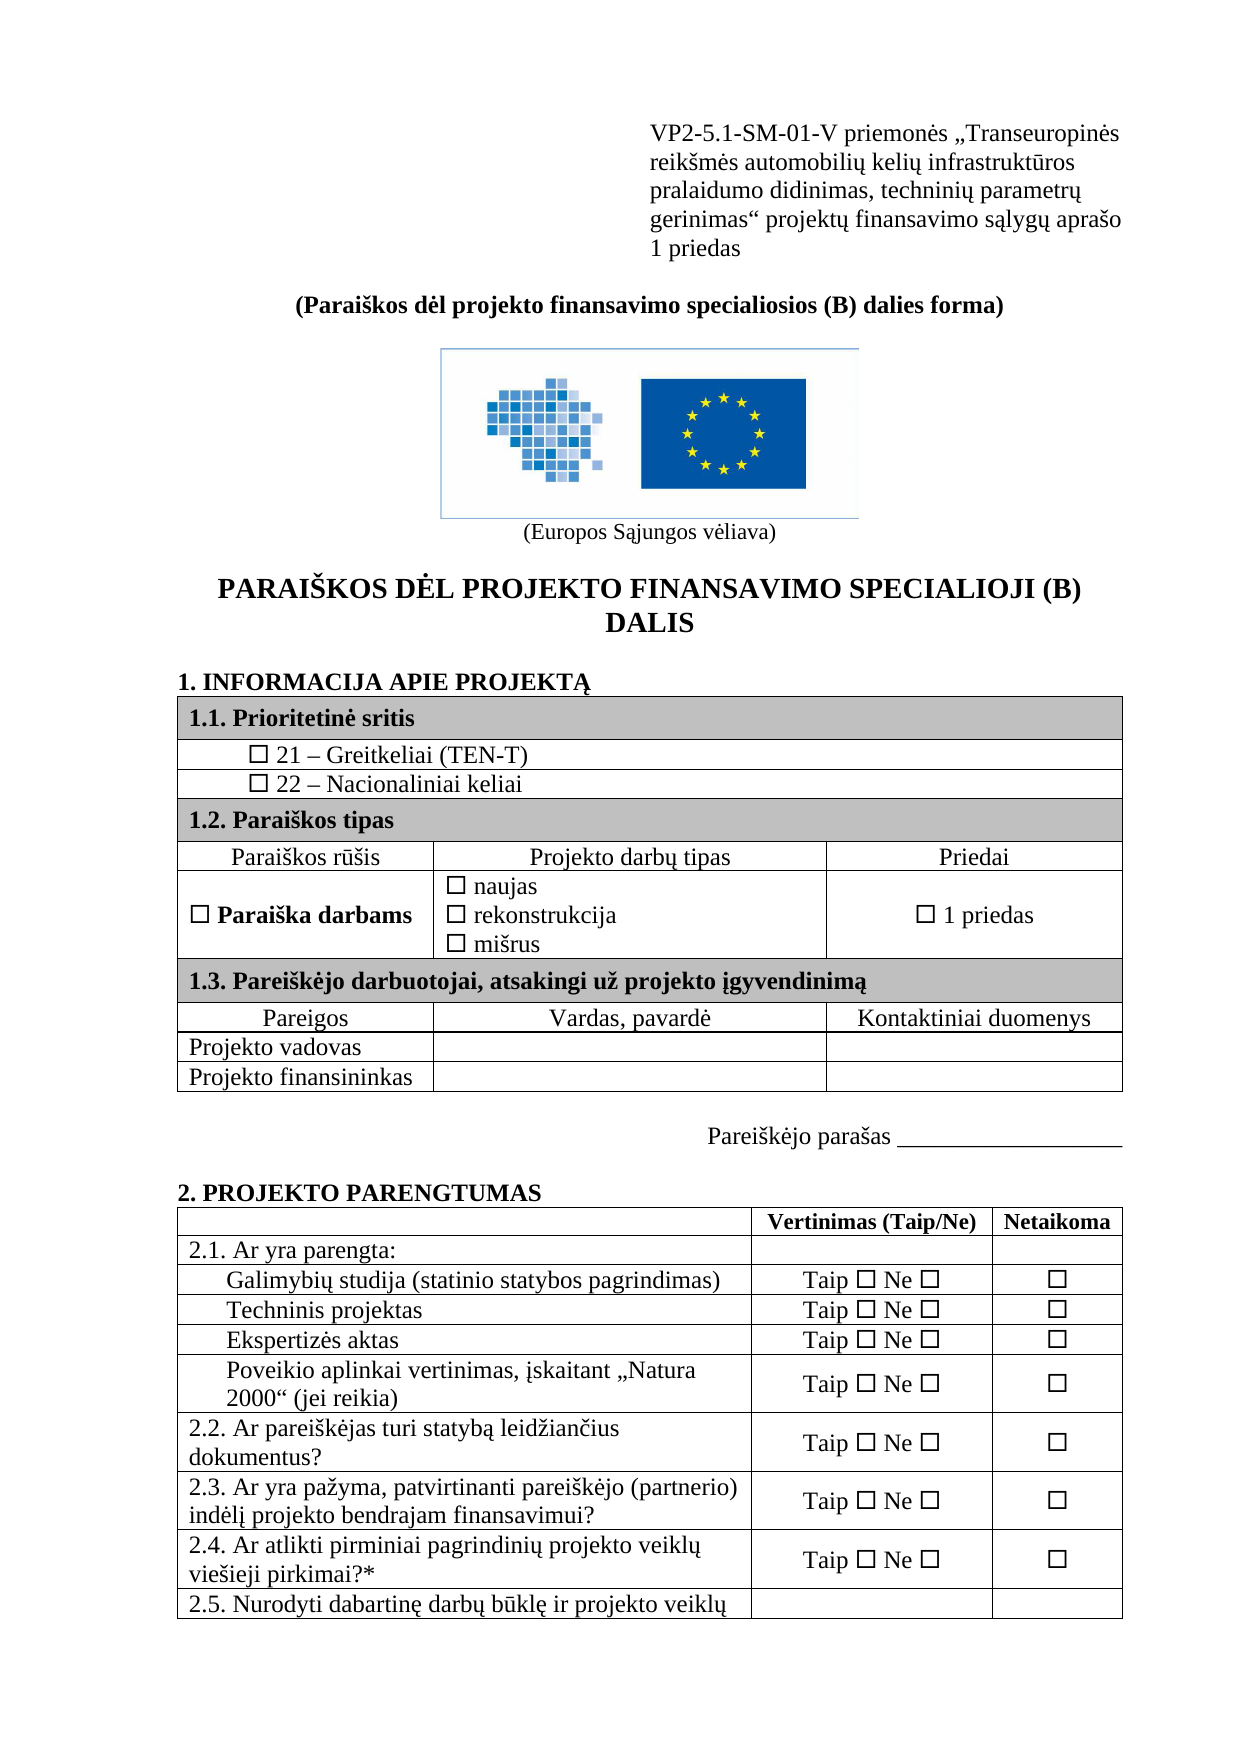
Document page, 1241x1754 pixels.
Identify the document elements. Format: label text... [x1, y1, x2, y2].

table_cell Priedai [827, 842, 1122, 870]
table_cell 1.2. Paraiškos tipas [178, 799, 1122, 841]
table_cell [827, 1062, 1122, 1091]
table_cell Kontaktiniai duomenys [827, 1003, 1122, 1031]
table_cell Techninis projektas [178, 1295, 751, 1324]
table_cell Taip [] Ne [] [752, 1265, 992, 1294]
table_cell [] [993, 1355, 1122, 1412]
table_cell 2.4. Ar atlikti pirminiai pagrindinių projekto veiklų viešieji pirkimai?* [178, 1530, 751, 1588]
table_cell Taip [] Ne [] [752, 1325, 992, 1354]
table_cell [] Paraiška darbams [178, 871, 433, 958]
table_cell [] [993, 1530, 1122, 1588]
table_cell [993, 1236, 1122, 1264]
table_cell [] [993, 1295, 1122, 1324]
table_cell [] 1 priedas [827, 871, 1122, 958]
table_cell [] [993, 1413, 1122, 1471]
table_cell Poveikio aplinkai vertinimas, įskaitant „Natura 2000“ (jei reikia) [178, 1355, 751, 1412]
table_cell Pareigos [178, 1003, 433, 1031]
text reikšmės automobilių kelių infrastruktūros [649, 147, 1122, 176]
table_cell [] [993, 1325, 1122, 1354]
table_cell 1.3. Pareiškėjo darbuotojai, atsakingi už projekto įgyvendinimą [178, 959, 1122, 1002]
table_cell Paraiškos rūšis [178, 842, 433, 870]
table_cell [] [993, 1265, 1122, 1294]
table_cell 2.1. Ar yra parengta: [178, 1236, 751, 1264]
table_cell 2.2. Ar pareiškėjas turi statybą leidžiančius dokumentus? [178, 1413, 751, 1471]
text (Paraiškos dėl projekto finansavimo specialiosios (B) dalies forma) [177, 291, 1122, 319]
table_header [178, 1208, 751, 1234]
table_cell [434, 1033, 826, 1061]
table_cell Projekto vadovas [178, 1033, 433, 1061]
table_cell [827, 1033, 1122, 1061]
table_cell Taip [] Ne [] [752, 1472, 992, 1529]
text 1. Informacija apie projektą [177, 667, 1122, 696]
table_cell Taip [] Ne [] [752, 1413, 992, 1471]
table_cell Taip [] Ne [] [752, 1530, 992, 1588]
text VP2-5.1-SM-01-V priemonės „Transeuropinės [649, 118, 1122, 147]
table_cell [] [993, 1472, 1122, 1529]
table_cell 2.3. Ar yra pažyma, patvirtinanti pareiškėjo (partnerio) indėlį projekto bendrajam finansavimui? [178, 1472, 751, 1529]
table_cell [752, 1589, 992, 1618]
text PARAIŠKOS DĖL PROJEKTO FINANSAVIMO SPECIALIOJI (B) DALIS [177, 571, 1122, 638]
text gerinimas“ projektų finansavimo sąlygų aprašo [649, 204, 1122, 233]
table_header Vertinimas (Taip/Ne) [752, 1208, 992, 1234]
text pralaidumo didinimas, techninių parametrų [649, 176, 1122, 204]
table_header 1.1. Prioritetinė sritis [178, 697, 1122, 739]
table_cell [434, 1062, 826, 1091]
text (Europos Sąjungos vėliava) [177, 518, 1122, 545]
text 1 priedas [649, 233, 1122, 262]
table_cell Vardas, pavardė [434, 1003, 826, 1031]
table_cell Taip [] Ne [] [752, 1355, 992, 1412]
text Pareiškėjo parašas __________________ [177, 1121, 1122, 1149]
table_cell Projekto darbų tipas [434, 842, 826, 870]
table_cell [752, 1236, 992, 1264]
table_header Netaikoma [993, 1208, 1122, 1234]
text 2. Projekto parengtumas [177, 1178, 1122, 1207]
table_cell [] 22 – Nacionaliniai keliai [178, 770, 1122, 798]
table_cell Galimybių studija (statinio statybos pagrindimas) [178, 1265, 751, 1294]
table_cell Ekspertizės aktas [178, 1325, 751, 1354]
table_cell Projekto finansininkas [178, 1062, 433, 1091]
table_cell [] naujas [] rekonstrukcija [] mišrus [434, 871, 826, 958]
table_cell [] 21 – Greitkeliai (TEN-T) [178, 740, 1122, 768]
table_cell 2.5. Nurodyti dabartinę darbų būklę ir projekto veiklų [178, 1589, 751, 1618]
table_cell [993, 1589, 1122, 1618]
table_cell Taip [] Ne [] [752, 1295, 992, 1324]
